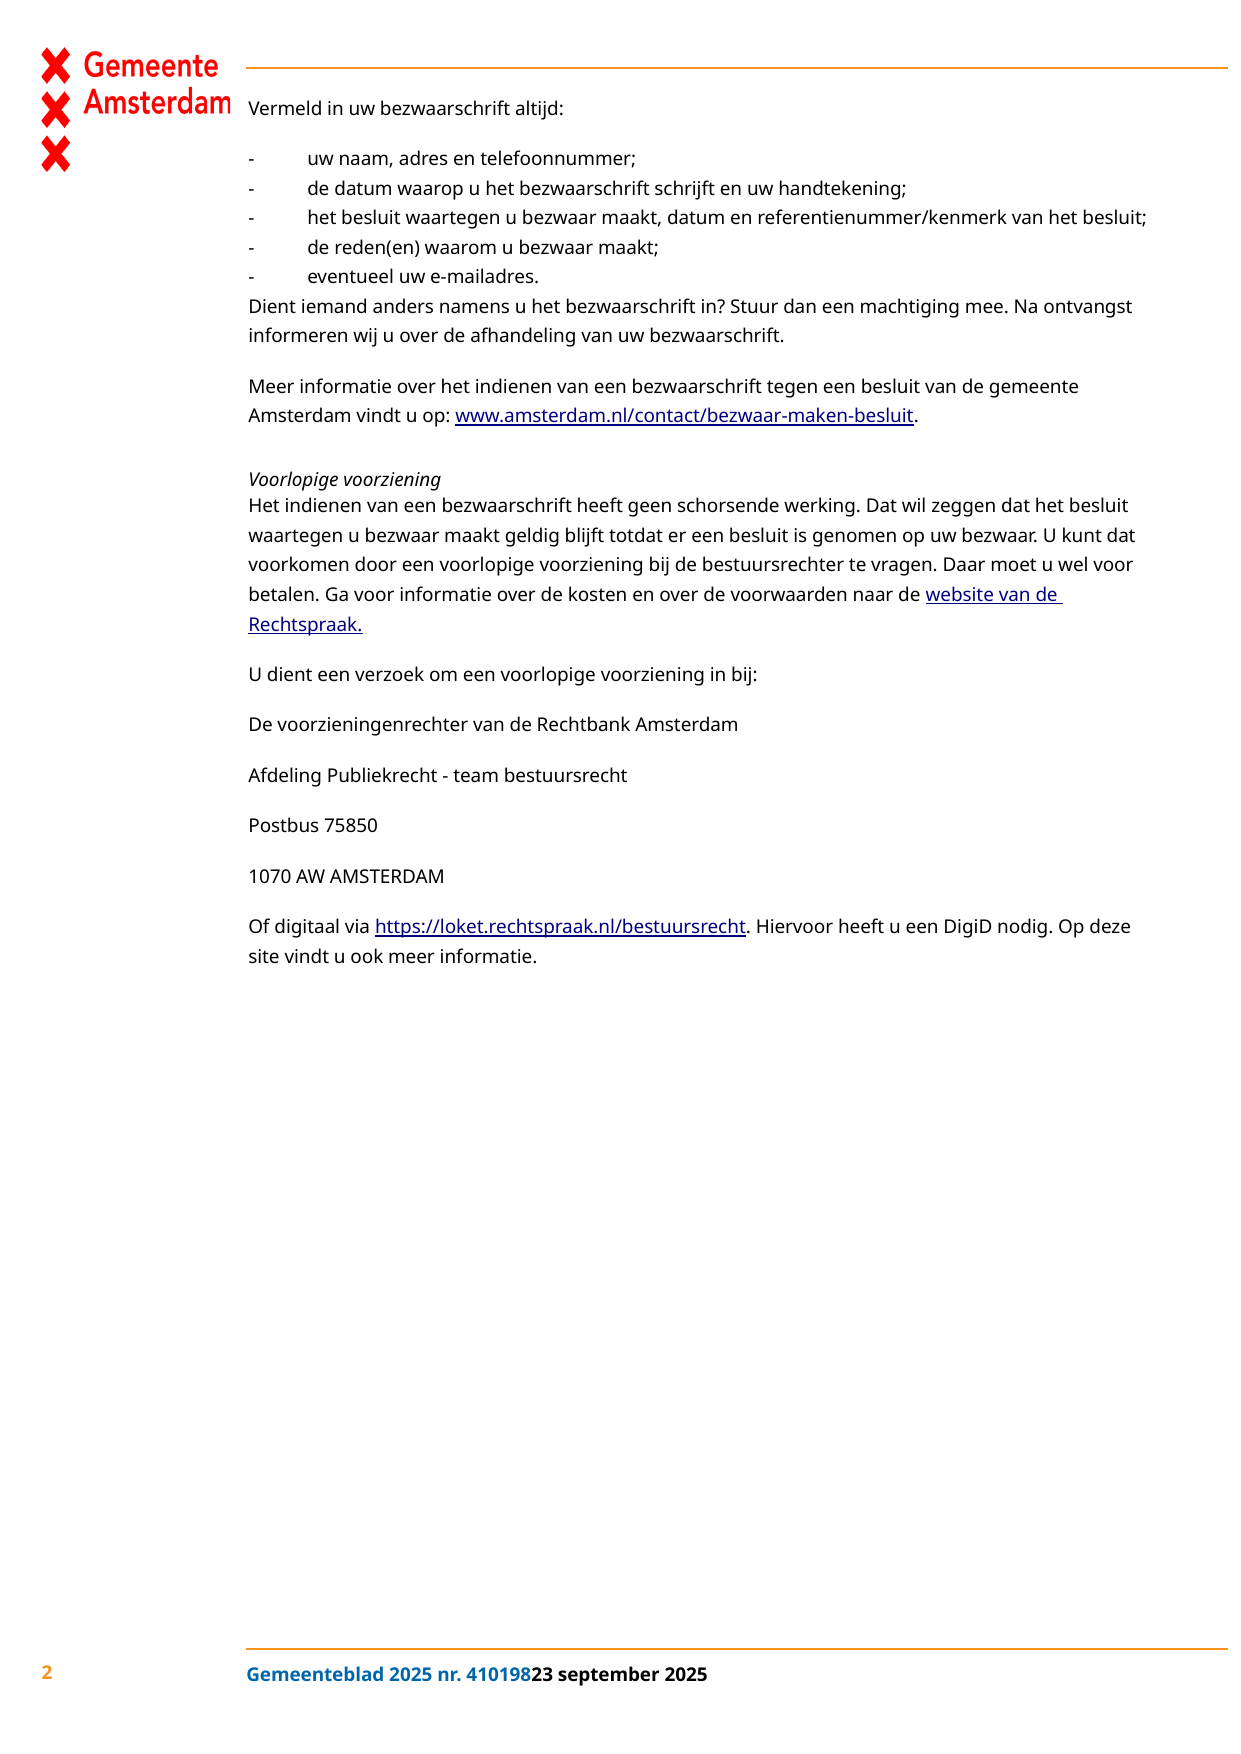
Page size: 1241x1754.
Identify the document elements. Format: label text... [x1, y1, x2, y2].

text Afdeling Publiekrecht - team bestuursrecht [248, 762, 1152, 788]
list het besluit waartegen u bezwaar maakt, datum en referentienummer/kenmerk van het besluit; [248, 204, 1152, 230]
text U dient een verzoek om een voorlopige voorziening in bij: [248, 661, 1152, 687]
list eventueel uw e-mailadres. [248, 263, 1152, 289]
text Vermeld in uw bezwaarschrift altijd: [248, 95, 1152, 121]
text Voorlopige voorziening [248, 467, 1152, 492]
text De voorzieningenrechter van de Rechtbank Amsterdam [248, 712, 1152, 737]
text Meer informatie over het indienen van een bezwaarschrift tegen een besluit van de gemeente Amsterdam vindt u op: www.amsterdam.nl/contact/bezwaar-maken-besluit. [248, 373, 1152, 428]
text 1070 AW AMSTERDAM [248, 863, 1152, 888]
list de reden(en) waarom u bezwaar maakt; [248, 234, 1152, 260]
picture [41, 47, 231, 172]
list de datum waarop u het bezwaarschrift schrijft en uw handtekening; [248, 175, 1152, 201]
text Of digitaal via https://loket.rechtspraak.nl/bestuursrecht. Hiervoor heeft u een DigiD nodig. Op deze site vindt u ook meer informatie. [248, 913, 1152, 968]
text Dient iemand anders namens u het bezwaarschrift in? Stuur dan een machtiging mee. Na ontvangst informeren wij u over de afhandeling van uw bezwaarschrift. [248, 293, 1152, 348]
text Postbus 75850 [248, 812, 1152, 838]
text Het indienen van een bezwaarschrift heeft geen schorsende werking. Dat wil zeggen dat het besluit waartegen u bezwaar maakt geldig blijft totdat er een besluit is genomen op uw bezwaar. U kunt dat voorkomen door een voorlopige voorziening bij de bestuursrechter te vragen. Daar moet u wel voor betalen. Ga voor informatie over de kosten en over de voorwaarden naar de website van de Rechtspraak. [248, 492, 1152, 636]
list uw naam, adres en telefoonnummer; [248, 145, 1152, 171]
